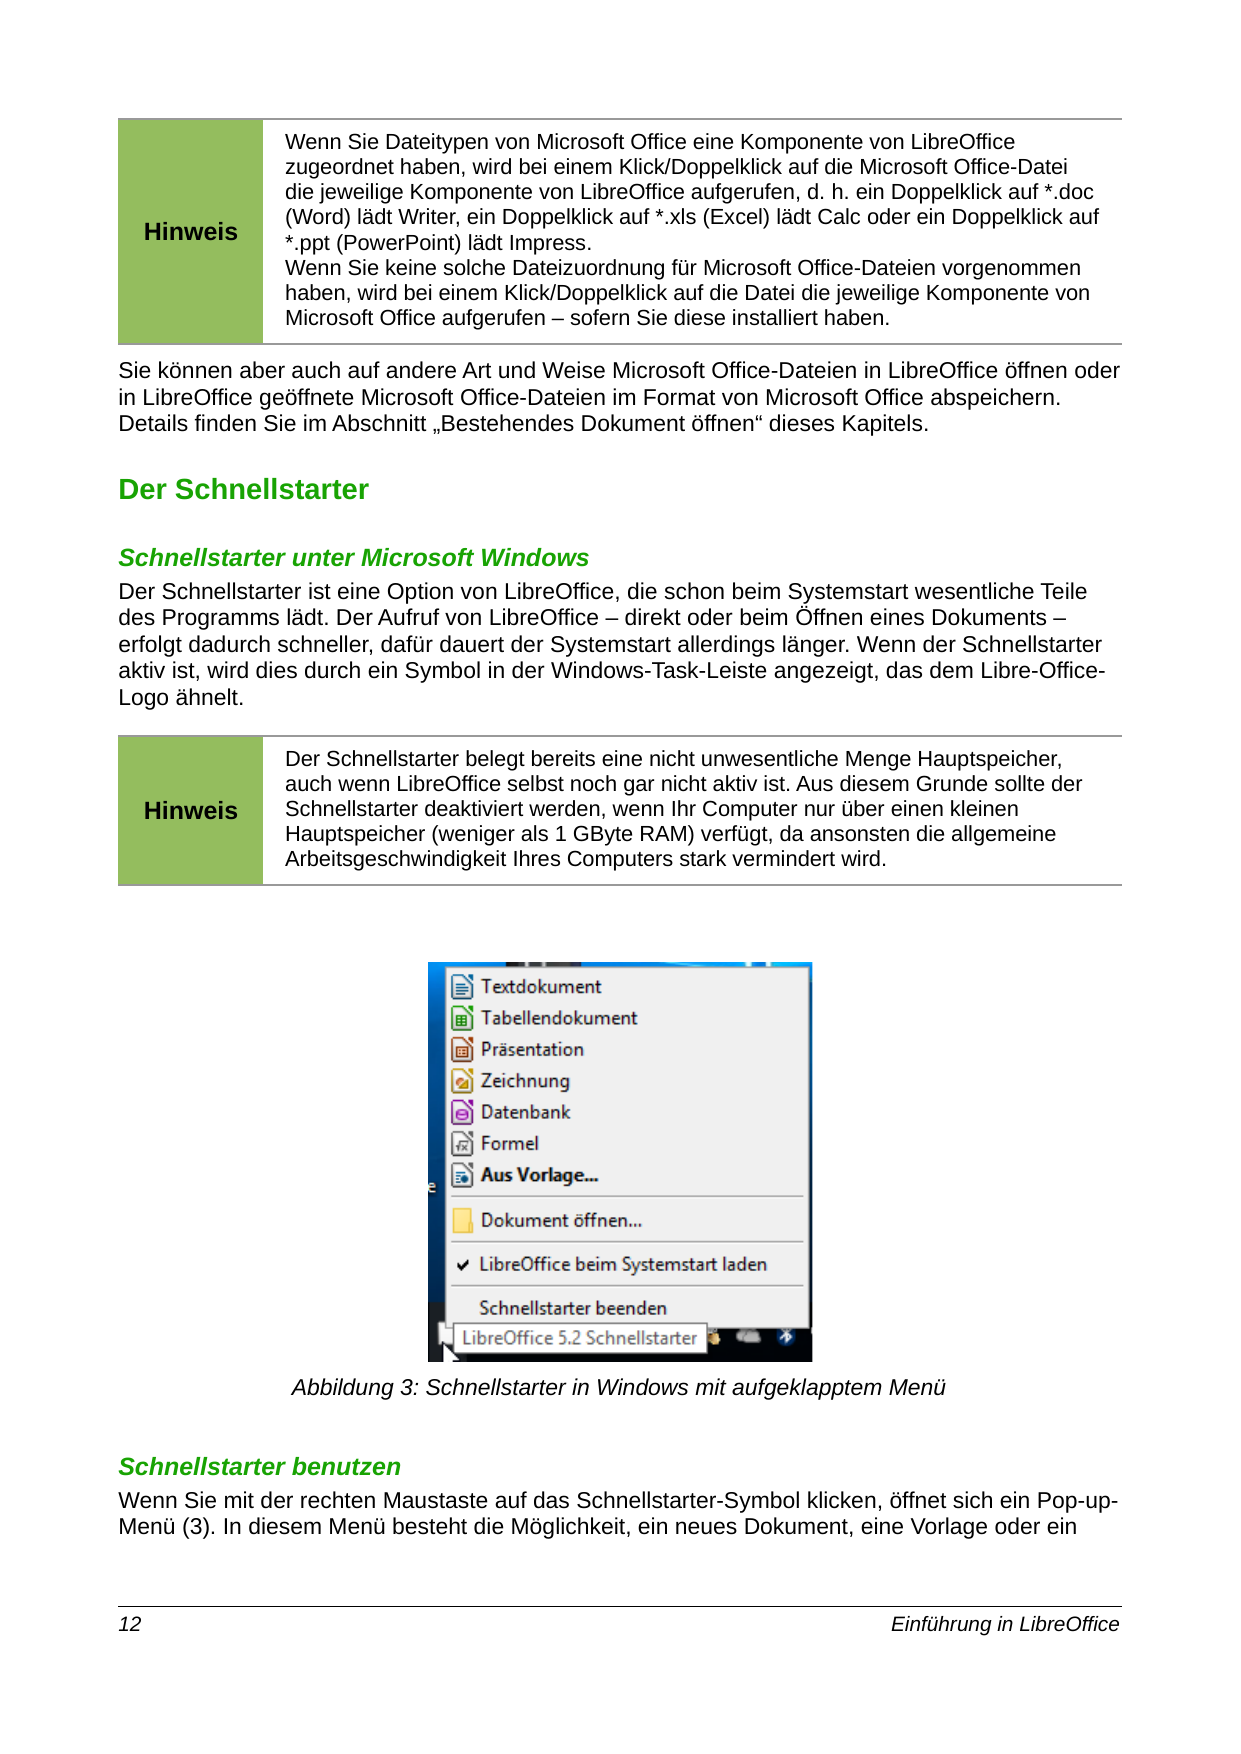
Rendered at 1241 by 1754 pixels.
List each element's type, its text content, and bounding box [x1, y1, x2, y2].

table_header Hinweis [118, 120, 263, 343]
text Sie können aber auch auf andere Art und Weise Microsoft Office-Dateien in LibreOffice öffnen oder in LibreOffice geöffnete Microsoft Office-Dateien im Format von Microsoft Office abspeichern. Details finden Sie im Abschnitt „Bestehendes Dokument öffnen“ dieses Kapitels. [118, 357, 1122, 437]
text Der Schnellstarter ist eine Option von LibreOffice, die schon beim Systemstart wesentliche Teile des Programms lädt. Der Aufruf von LibreOffice – direkt oder beim Öffnen eines Dokuments – erfolgt dadurch schneller, dafür dauert der Systemstart allerdings länger. Wenn der Schnellstarter aktiv ist, wird dies durch ein Symbol in der Windows-Task-Leiste angezeigt, das dem Libre-Office-Logo ähnelt. [118, 578, 1122, 710]
text Wenn Sie mit der rechten Maustaste auf das Schnellstarter-Symbol klicken, öffnet sich ein Pop-up-Menü (Abbildung 3). In diesem Menü besteht die Möglichkeit, ein neues Dokument, eine Vorlage oder ein bestehendes Dokument zu öffnen. Bei einem doppelten Linksklick auf das Schnellstarter-Symbol wird das Startcenter angezeigt. [118, 1487, 1122, 1539]
subtitle Schnellstarter unter Microsoft Windows [118, 543, 1122, 572]
subtitle Der Schnellstarter [118, 472, 1122, 506]
subtitle Schnellstarter benutzen [118, 1452, 1122, 1480]
table_header Der Schnellstarter belegt bereits eine nicht unwesentliche Menge Hauptspeicher, auch wenn LibreOffice selbst noch gar nicht aktiv ist. Aus diesem Grunde sollte der Schnellstarter deaktiviert werden, wenn Ihr Computer nur über einen kleinen Hauptspeicher (weniger als 1 GByte RAM) verfügt, da ansonsten die allgemeine Arbeitsgeschwindigkeit Ihres Computers stark vermindert wird. [264, 737, 1122, 884]
table_header Wenn Sie Dateitypen von Microsoft Office eine Komponente von LibreOffice zugeordnet haben, wird bei einem Klick/Doppelklick auf die Microsoft Office-Datei die jeweilige Komponente von LibreOffice aufgerufen, d. h. ein Doppelklick auf *.doc (Word) lädt Writer, ein Doppelklick auf *.xls (Excel) lädt Calc oder ein Doppelklick auf *.ppt (PowerPoint) lädt Impress. Wenn Sie keine solche Dateizuordnung für Microsoft Office-Dateien vorgenommen haben, wird bei einem Klick/Doppelklick auf die Datei die jeweilige Komponente von Microsoft Office aufgerufen – sofern Sie diese installiert haben. [264, 120, 1122, 343]
picture [428, 962, 813, 1362]
table_header Hinweis [118, 737, 263, 884]
text Abbildung 3: Schnellstarter in Windows mit aufgeklapptem Menü [292, 1374, 948, 1400]
